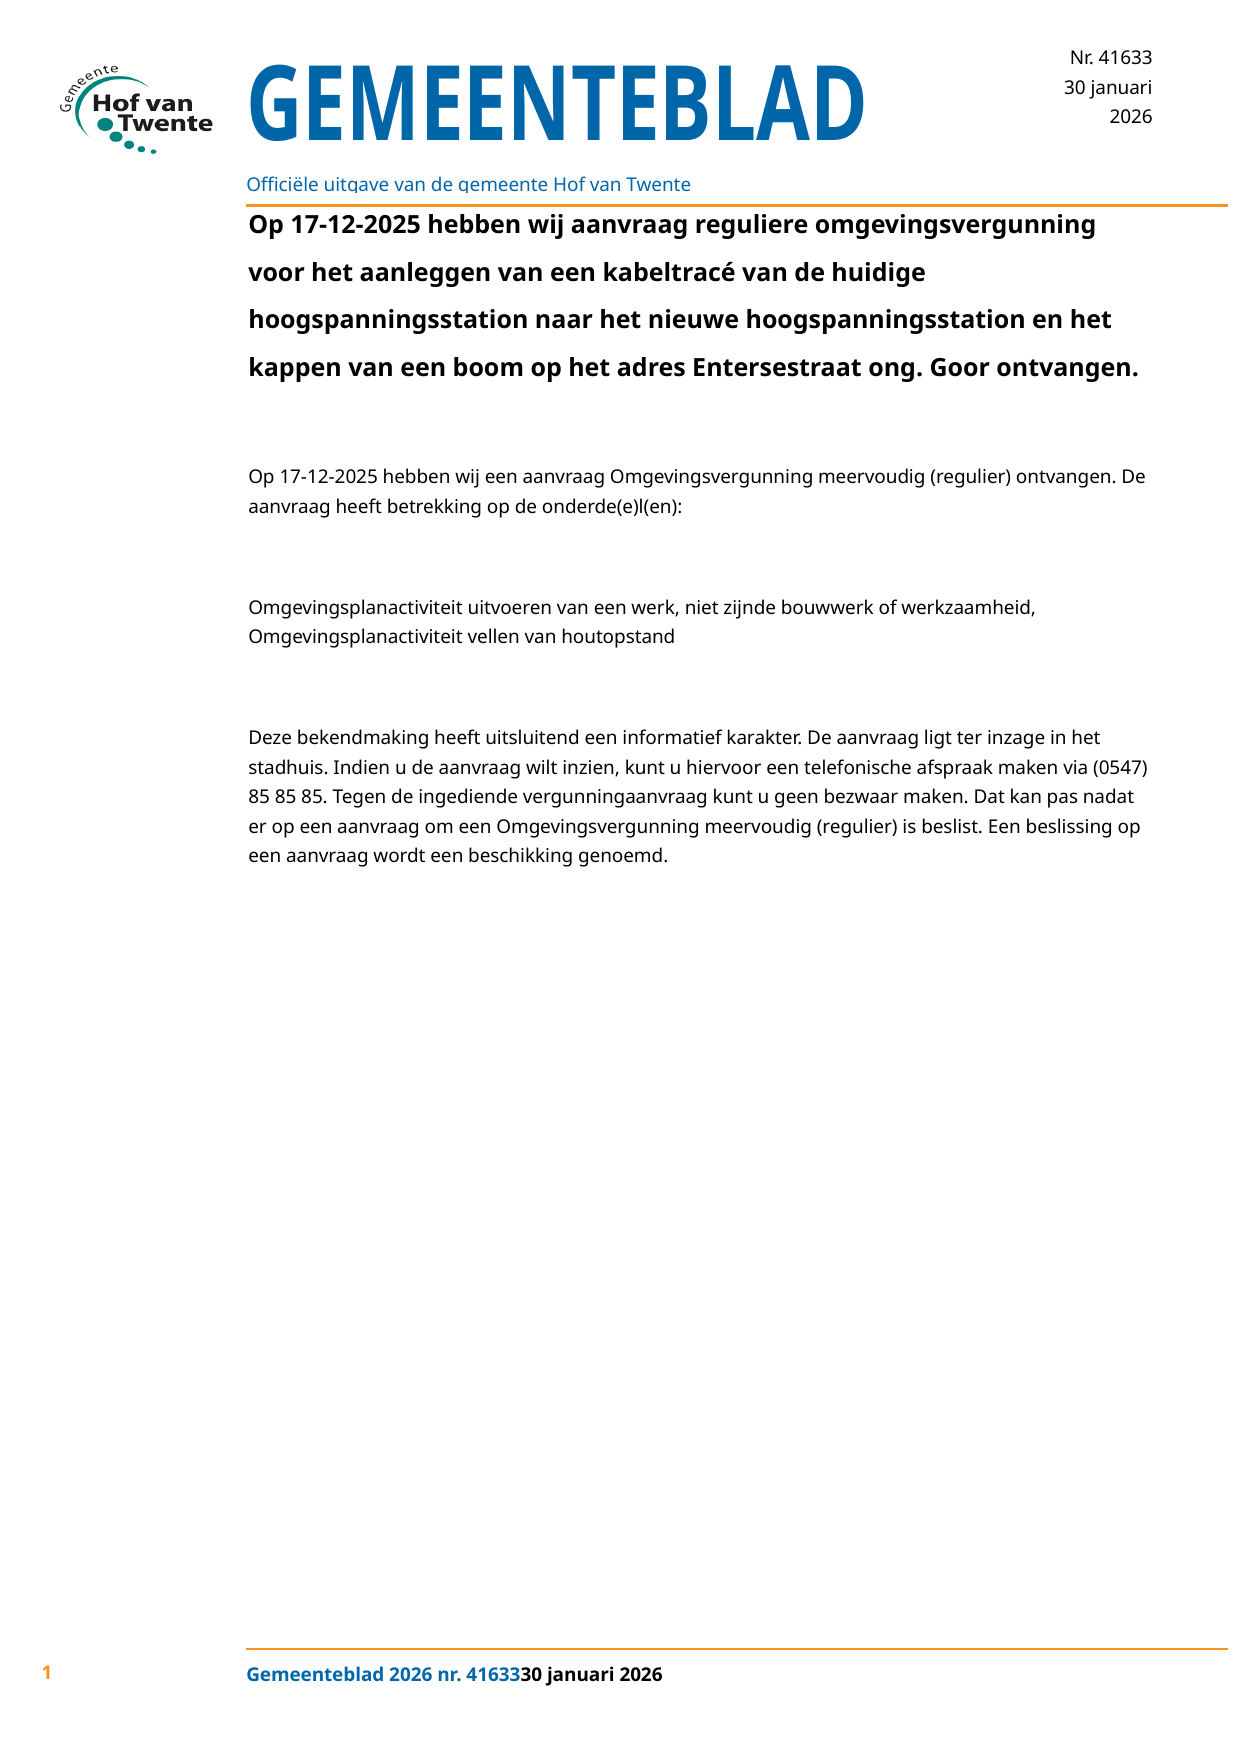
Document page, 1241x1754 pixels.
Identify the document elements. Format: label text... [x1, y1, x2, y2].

picture [41, 47, 231, 172]
text Deze bekendmaking heeft uitsluitend een informatief karakter. De aanvraag ligt ter inzage in het stadhuis. Indien u de aanvraag wilt inzien, kunt u hiervoor een telefonische afspraak maken via (0547) 85 85 85. Tegen de ingediende vergunningaanvraag kunt u geen bezwaar maken. Dat kan pas nadat er op een aanvraag om een Omgevingsvergunning meervoudig (regulier) is beslist. Een beslissing op een aanvraag wordt een beschikking genoemd. [248, 724, 1152, 868]
text Op 17-12-2025 hebben wij een aanvraag Omgevingsvergunning meervoudig (regulier) ontvangen. De aanvraag heeft betrekking op de onderde(e)l(en): [248, 463, 1152, 519]
text Op 17-12-2025 hebben wij aanvraag reguliere omgevingsvergunning voor het aanleggen van een kabeltracé van de huidige hoogspanningsstation naar het nieuwe hoogspanningsstation en het kappen van een boom op het adres Entersestraat ong. Goor ontvangen. [248, 207, 1152, 384]
text Omgevingsplanactiviteit uitvoeren van een werk, niet zijnde bouwwerk of werkzaamheid, Omgevingsplanactiviteit vellen van houtopstand [248, 594, 1152, 649]
